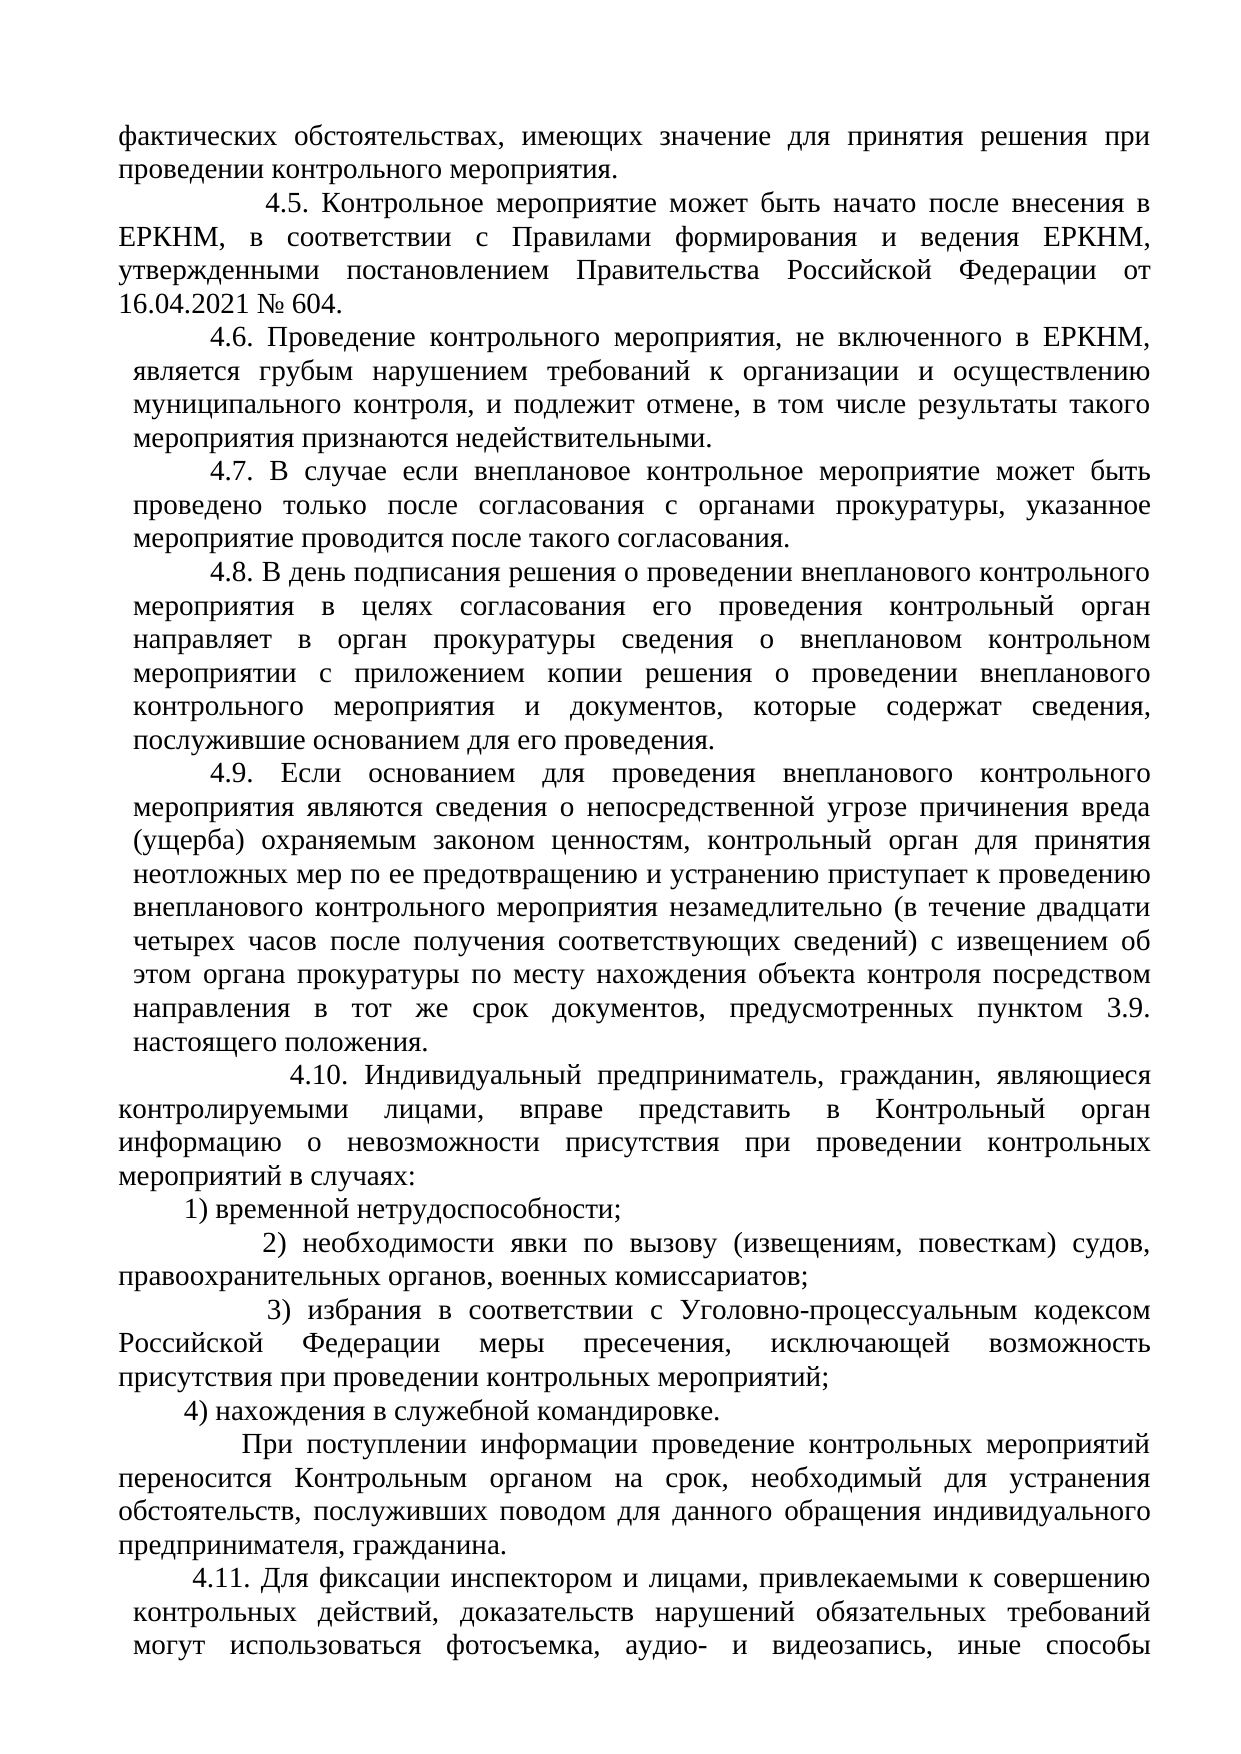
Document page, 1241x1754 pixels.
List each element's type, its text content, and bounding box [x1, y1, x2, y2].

text 3) избрания в соответствии с Уголовно-процессуальным кодексом Российской Федерации меры пресечения, исключающей возможность присутствия при проведении контрольных мероприятий; [118, 1292, 1152, 1393]
text 4.10. Индивидуальный предприниматель, гражданин, являющиеся контролируемыми лицами, вправе представить в Контрольный орган информацию о невозможности присутствия при проведении контрольных мероприятий в случаях: [118, 1057, 1152, 1191]
text 4.5. Контрольное мероприятие может быть начато после внесения в ЕРКНМ, в соответствии с Правилами формирования и ведения ЕРКНМ, утвержденными постановлением Правительства Российской Федерации от 16.04.2021 № 604. [118, 185, 1152, 319]
text 4.6. Проведение контрольного мероприятия, не включенного в ЕРКНМ, является грубым нарушением требований к организации и осуществлению муниципального контроля, и подлежит отмене, в том числе результаты такого мероприятия признаются недействительными. [133, 319, 1152, 453]
text фактических обстоятельствах, имеющих значение для принятия решения при проведении контрольного мероприятия. [118, 118, 1152, 185]
text 1) временной нетрудоспособности; [118, 1191, 1152, 1225]
text При поступлении информации проведение контрольных мероприятий переносится Контрольным органом на срок, необходимый для устранения обстоятельств, послуживших поводом для данного обращения индивидуального предпринимателя, гражданина. [118, 1426, 1152, 1560]
text 4.7. В случае если внеплановое контрольное мероприятие может быть проведено только после согласования с органами прокуратуры, указанное мероприятие проводится после такого согласования. [133, 453, 1152, 554]
text 2) необходимости явки по вызову (извещениям, повесткам) судов, правоохранительных органов, военных комиссариатов; [118, 1225, 1152, 1292]
text 4) нахождения в служебной командировке. [118, 1393, 1152, 1426]
text 4.11. Для фиксации инспектором и лицами, привлекаемыми к совершению контрольных действий, доказательств нарушений обязательных требований могут использоваться фотосъемка, аудио- и видеозапись, иные способы [133, 1560, 1152, 1661]
text 4.8. В день подписания решения о проведении внепланового контрольного мероприятия в целях согласования его проведения контрольный орган направляет в орган прокуратуры сведения о внеплановом контрольном мероприятии с приложением копии решения о проведении внепланового контрольного мероприятия и документов, которые содержат сведения, послужившие основанием для его проведения. [133, 554, 1152, 755]
text 4.9. Если основанием для проведения внепланового контрольного мероприятия являются сведения о непосредственной угрозе причинения вреда (ущерба) охраняемым законом ценностям, контрольный орган для принятия неотложных мер по ее предотвращению и устранению приступает к проведению внепланового контрольного мероприятия незамедлительно (в течение двадцати четырех часов после получения соответствующих сведений) с извещением об этом органа прокуратуры по месту нахождения объекта контроля посредством направления в тот же срок документов, предусмотренных пунктом 3.9. настоящего положения. [133, 755, 1152, 1057]
